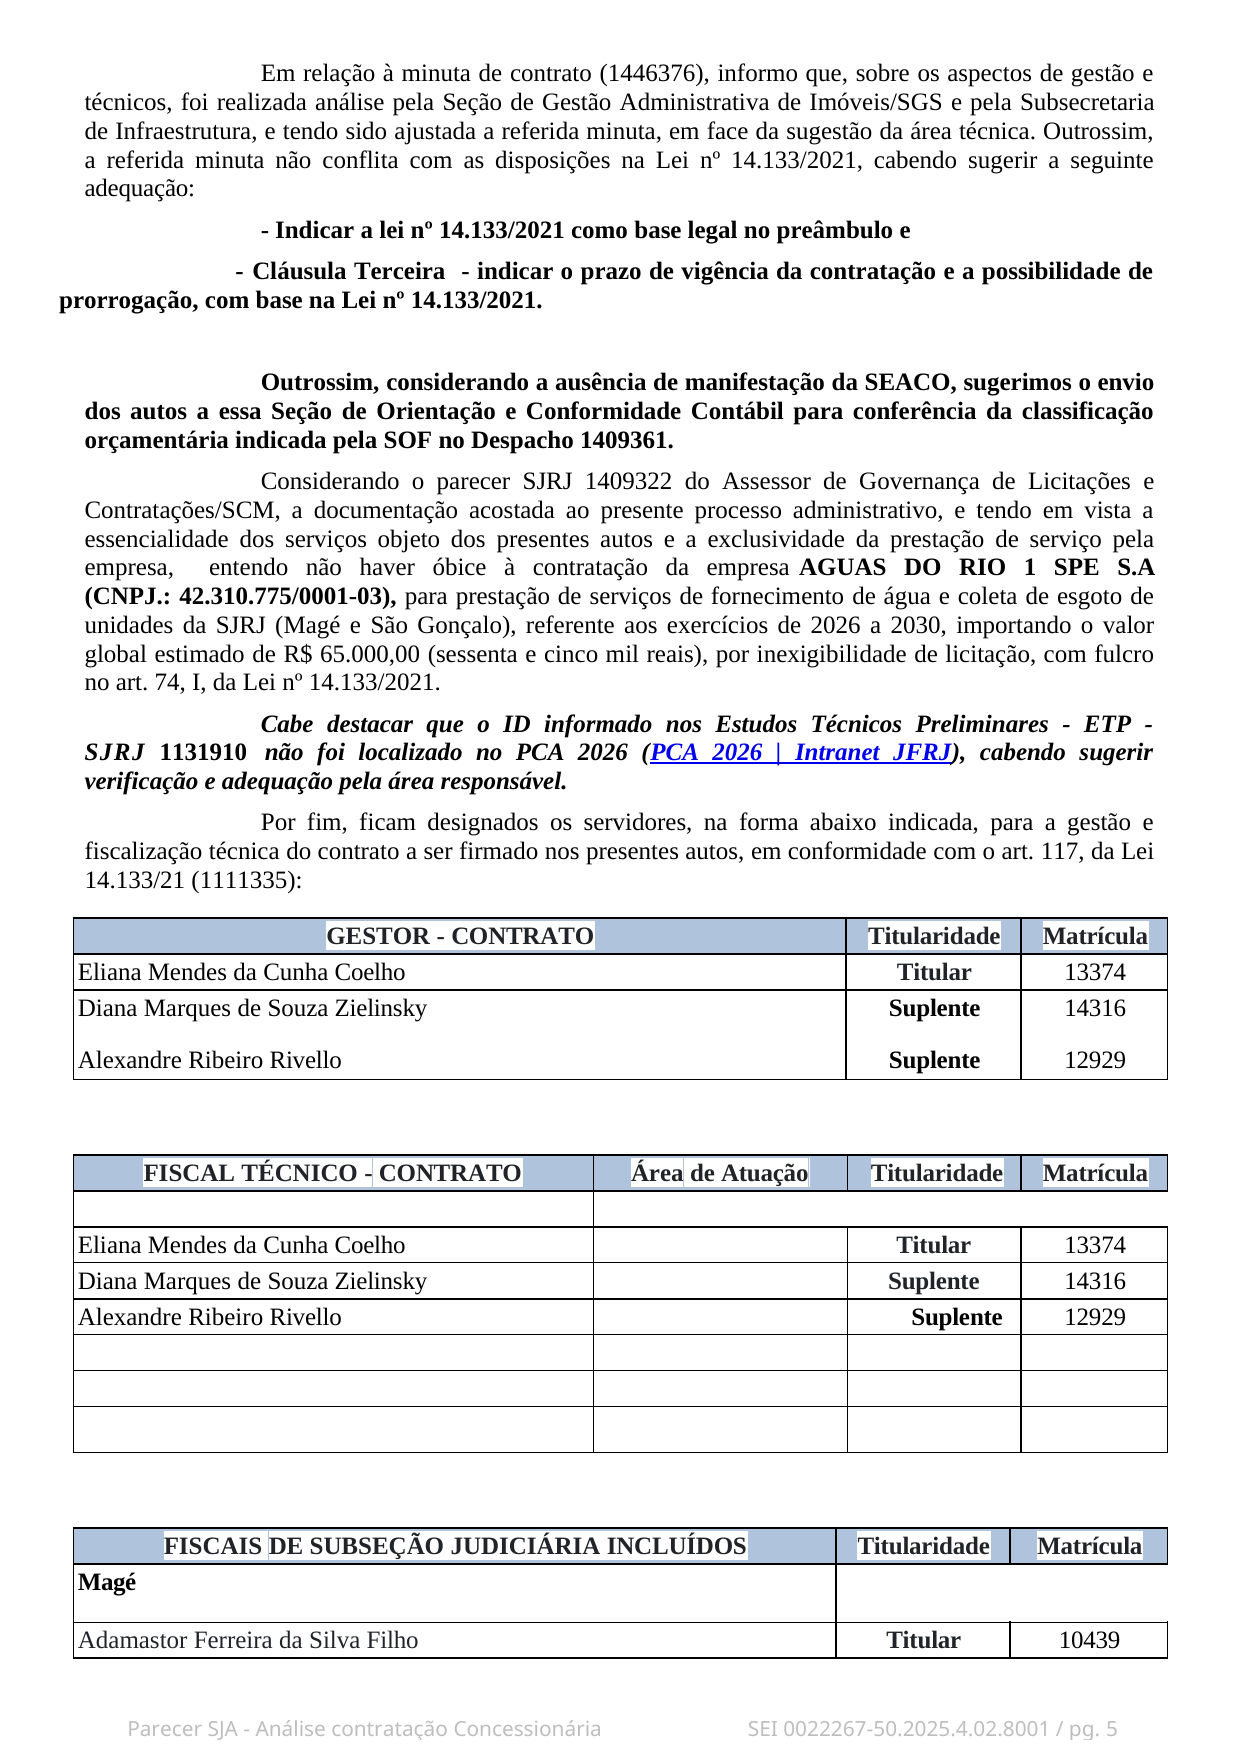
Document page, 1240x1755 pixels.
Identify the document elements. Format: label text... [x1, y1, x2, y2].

text Outrossim, considerando a ausência de manifestação da SEACO, sugerimos o envio dos autos a essa Seção de Orientação e Conformidade Contábil para conferência da classificação orçamentária indicada pela SOF no Despacho 1409361. [84, 367, 1155, 454]
table_header GESTOR - CONTRATO [74, 919, 845, 953]
table_header FISCAL TÉCNICO - CONTRATO [74, 1156, 593, 1190]
table_header FISCAIS DE SUBSEÇÃO JUDICIÁRIA INCLUÍDOS [74, 1529, 835, 1563]
table_cell Alexandre Ribeiro Rivello [74, 1300, 593, 1334]
text Considerando o parecer SJRJ 1409322 do Assessor de Governança de Licitações e Contratações/SCM, a documentação acostada ao presente processo administrativo, e tendo em vista a essencialidade dos serviços objeto dos presentes autos e a exclusividade da prestação de serviço pela empresa, entendo não haver óbice à contratação da empresa AGUAS DO RIO 1 SPE S.A (CNPJ.: 42.310.775/0001-03), para prestação de serviços de fornecimento de água e coleta de esgoto de unidades da SJRJ (Magé e São Gonçalo), referente aos exercícios de 2026 a 2030, importando o valor global estimado de R$ 65.000,00 (sessenta e cinco mil reais), por inexigibilidade de licitação, com fulcro no art. 74, I, da Lei nº 14.133/2021. [84, 466, 1155, 696]
table_cell [594, 1228, 847, 1262]
table_header Titularidade [848, 1156, 1020, 1190]
table_cell Diana Marques de Souza Zielinsky [74, 1263, 593, 1298]
table_cell Diana Marques de Souza Zielinsky [74, 991, 845, 1033]
table_cell [848, 1407, 1020, 1452]
text Por fim, ficam designados os servidores, na forma abaixo indicada, para a gestão e fiscalização técnica do contrato a ser firmado nos presentes autos, em conformidade com o art. 117, da Lei 14.133/21 (1111335): [84, 807, 1154, 894]
table_cell Eliana Mendes da Cunha Coelho [74, 955, 845, 989]
table_cell [1022, 1335, 1167, 1370]
table_cell [848, 1371, 1020, 1406]
table_cell Titular [847, 955, 1020, 989]
table_cell Suplente [848, 1300, 1020, 1334]
table_cell Suplente [847, 1034, 1020, 1079]
text Cabe destacar que o ID informado nos Estudos Técnicos Preliminares - ETP - SJRJ 1131910 não foi localizado no PCA 2026 (PCA 2026 | Intranet JFRJ), cabendo sugerir verificação e adequação pela área responsável. [84, 709, 1155, 795]
list Cláusula Terceira - indicar o prazo de vigência da contratação e a possibilidade de prorrogação, com base na Lei nº 14.133/2021. [59, 256, 1154, 313]
table_cell [594, 1335, 847, 1370]
table_cell 12929 [1022, 1034, 1167, 1079]
table_cell [74, 1335, 593, 1370]
table_cell Alexandre Ribeiro Rivello [74, 1034, 845, 1079]
table_cell [1022, 1407, 1167, 1452]
table_cell Magé [74, 1565, 835, 1621]
table_header Matrícula [1022, 1156, 1167, 1190]
table_header Titularidade [837, 1529, 1009, 1563]
table_cell 14316 [1022, 1263, 1167, 1298]
table_cell [594, 1192, 1167, 1226]
table_header Titularidade [847, 919, 1020, 953]
table_cell 13374 [1022, 955, 1167, 989]
table_cell [594, 1371, 847, 1406]
table_cell 10439 [1011, 1623, 1167, 1657]
text Em relação à minuta de contrato (1446376), informo que, sobre os aspectos de gestão e técnicos, foi realizada análise pela Seção de Gestão Administrativa de Imóveis/SGS e pela Subsecretaria de Infraestrutura, e tendo sido ajustada a referida minuta, em face da sugestão da área técnica. Outrossim, a referida minuta não conflita com as disposições na Lei nº 14.133/2021, cabendo sugerir a seguinte adequação: [84, 58, 1156, 202]
table_cell Suplente [847, 991, 1020, 1033]
table_cell Titular [837, 1623, 1009, 1657]
table_cell [848, 1335, 1020, 1370]
table_cell [74, 1371, 593, 1406]
table_cell Suplente [848, 1263, 1020, 1298]
table_cell [837, 1565, 1167, 1621]
table_cell [594, 1300, 847, 1334]
table_cell [594, 1407, 847, 1452]
table_cell Adamastor Ferreira da Silva Filho [74, 1623, 835, 1657]
table_cell 12929 [1022, 1300, 1167, 1334]
table_header Matrícula [1022, 919, 1167, 953]
table_cell Eliana Mendes da Cunha Coelho [74, 1228, 593, 1262]
list Indicar a lei nº 14.133/2021 como base legal no preâmbulo e [261, 215, 1181, 243]
table_cell [74, 1407, 593, 1452]
table_header Área de Atuação [594, 1156, 847, 1190]
table_cell 14316 [1022, 991, 1167, 1033]
table_cell [594, 1263, 847, 1298]
table_cell [74, 1192, 593, 1226]
table_cell [1022, 1371, 1167, 1406]
table_header Matrícula [1011, 1529, 1167, 1563]
table_cell 13374 [1022, 1228, 1167, 1262]
table_cell Titular [848, 1228, 1020, 1262]
